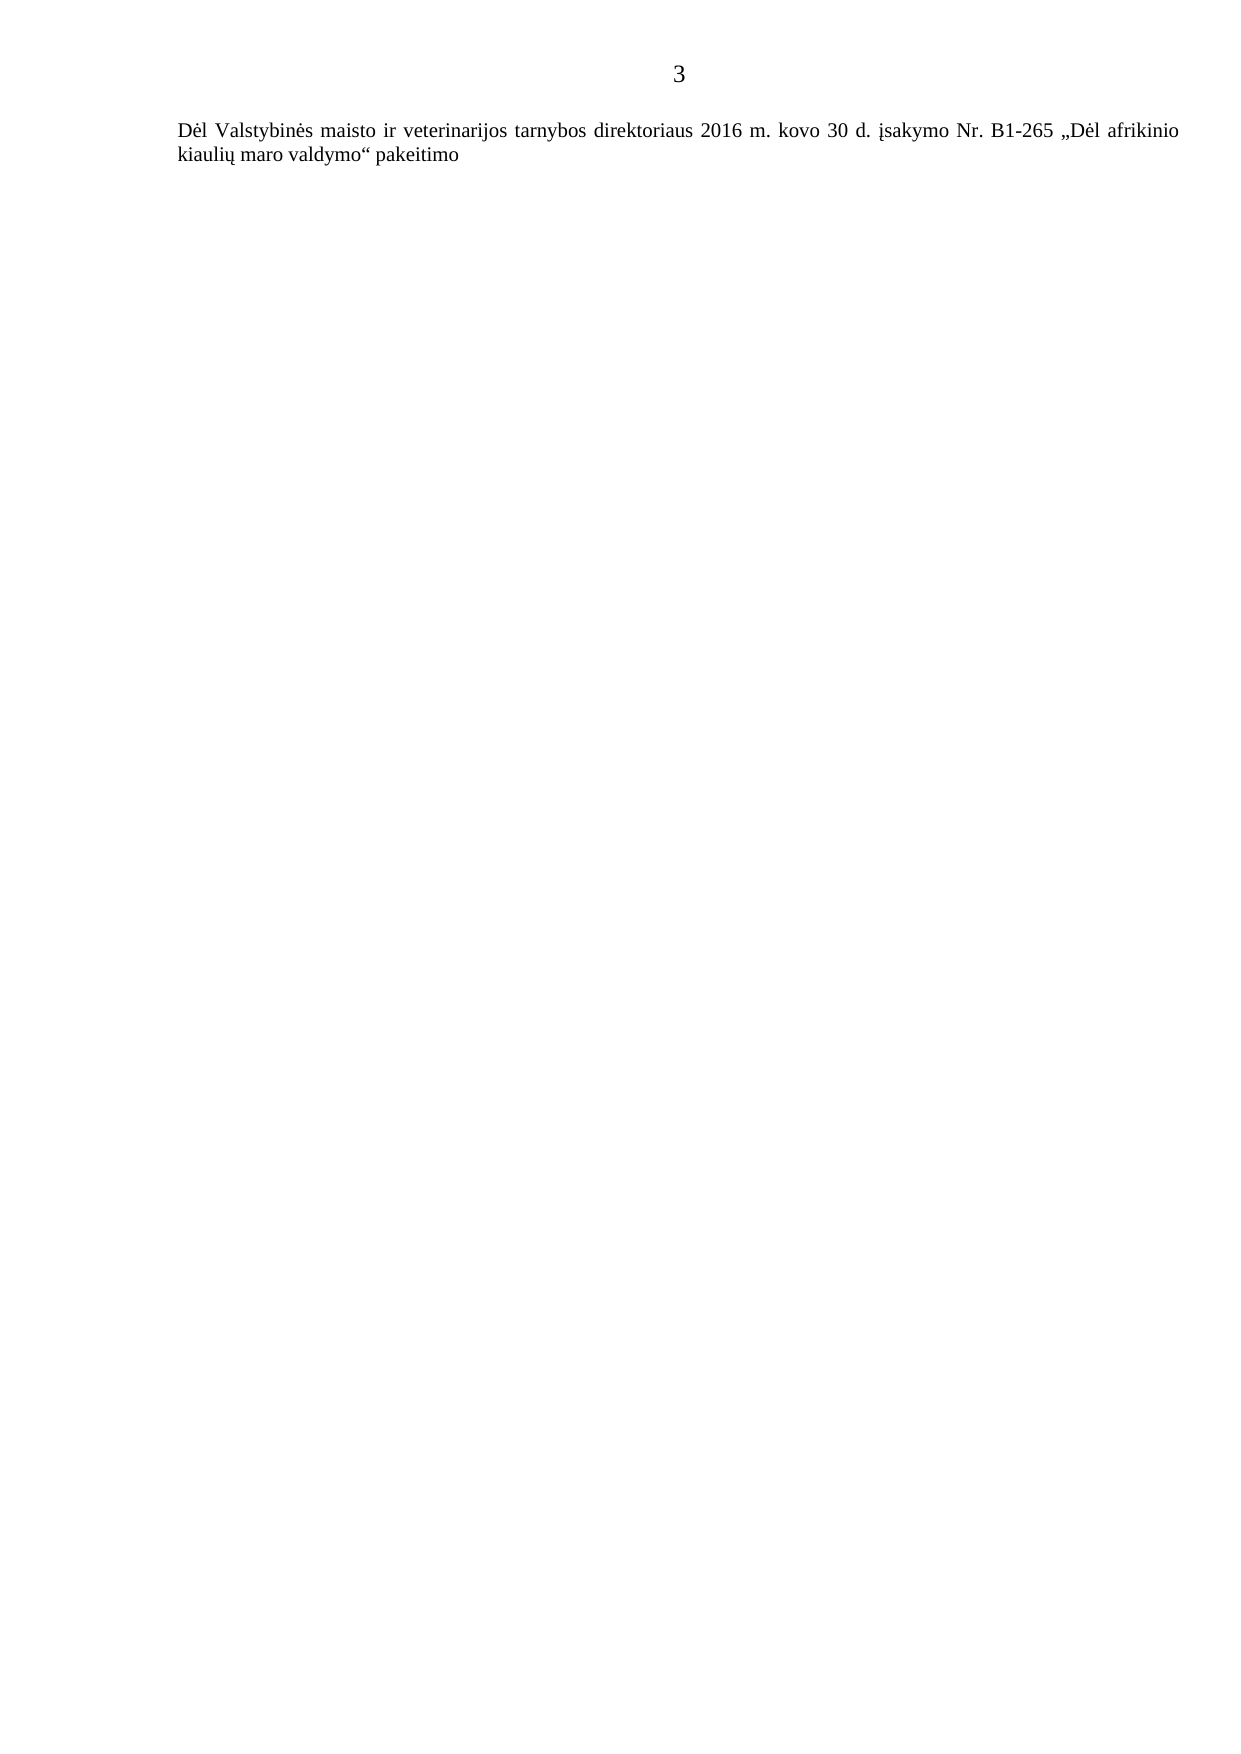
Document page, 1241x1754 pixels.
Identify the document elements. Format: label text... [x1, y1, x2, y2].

text Dėl Valstybinės maisto ir veterinarijos tarnybos direktoriaus 2016 m. kovo 30 d. įsakymo Nr. B1-265 „Dėl afrikinio kiaulių maro valdymo“ pakeitimo [177, 118, 1181, 166]
